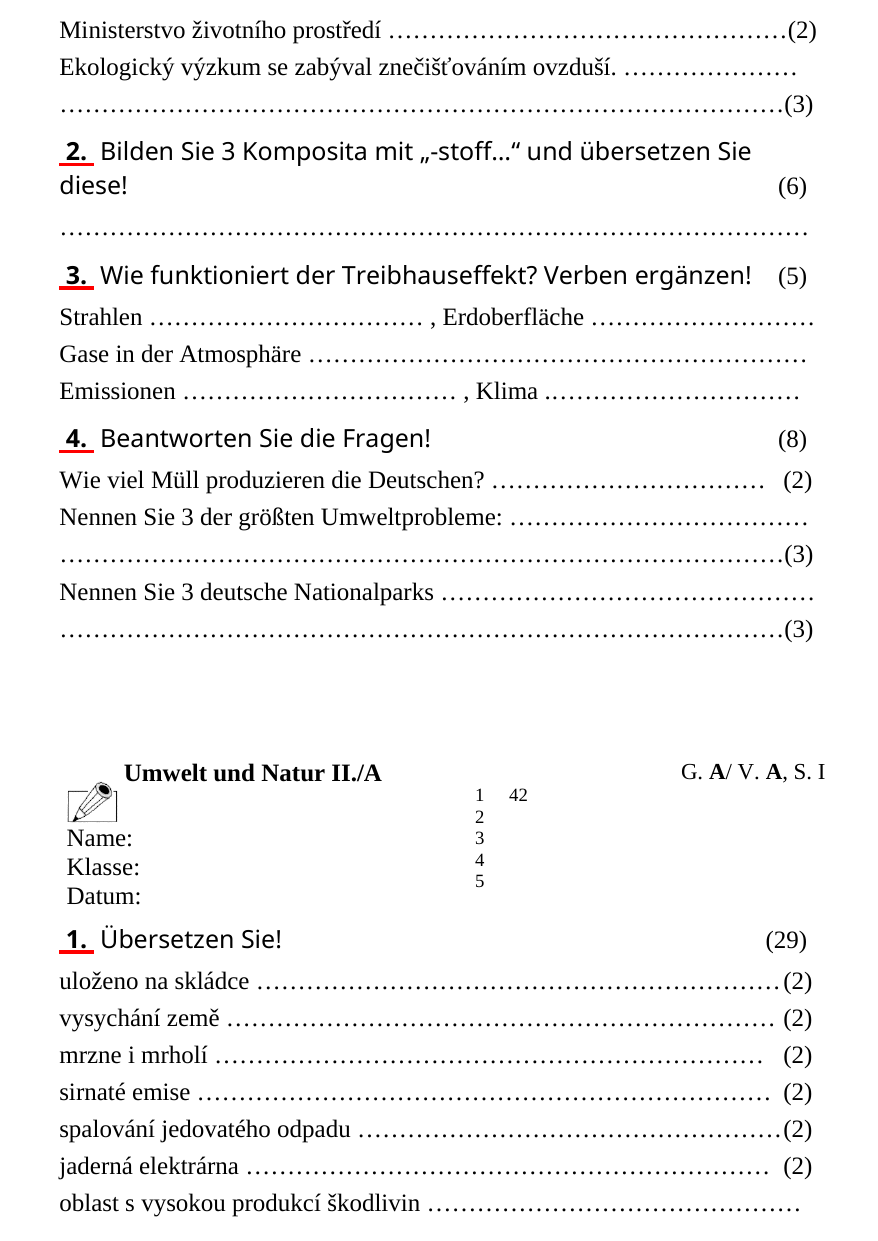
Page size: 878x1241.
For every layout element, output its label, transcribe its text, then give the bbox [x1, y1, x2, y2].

text jaderná elektrárna ……………………………………………………… (2) [59, 1151, 818, 1180]
text Gase in der Atmosphäre …………………………………………………… [59, 339, 818, 368]
text …………………………………………………………………………… (3) [59, 539, 818, 568]
text 1. Übersetzen Sie! (29) [59, 922, 818, 956]
text uloženo na skládce ……………………………………………………… (2) [59, 966, 818, 995]
text …………………………………………………………………………… (3) [59, 89, 818, 118]
text Wie viel Müll produzieren die Deutschen? …………………………… (2) [59, 465, 818, 494]
table_cell [502, 849, 555, 870]
text Ministerstvo životního prostředí ………………………………………… (2) [59, 15, 818, 43]
table_cell 3 [468, 827, 502, 849]
table_cell [581, 849, 644, 870]
text sirnaté emise …………………………………………………………… (2) [59, 1077, 818, 1106]
table_cell [555, 827, 581, 849]
table_cell 4 [468, 849, 502, 870]
table_cell [644, 784, 833, 870]
table_header Umwelt und Natur II./A Name: Klasse: Datum: [59, 758, 468, 909]
table_cell [581, 784, 644, 806]
text Nennen Sie 3 deutsche Nationalparks ……………………………………… [59, 577, 818, 605]
text vysychání země ………………………………………………………… (2) [59, 1003, 818, 1032]
text oblast s vysokou produkcí škodlivin ……………………………………… [59, 1188, 818, 1217]
text 4. Beantworten Sie die Fragen! (8) [59, 421, 818, 455]
table_cell 5 [468, 870, 502, 909]
table_header G. A/ V. A, S. I [468, 758, 833, 784]
text spalování jedovatého odpadu …………………………………………… (2) [59, 1114, 818, 1143]
table_cell [502, 827, 555, 849]
text Strahlen …………………………… , Erdoberfläche ……………………… [59, 302, 818, 331]
table_cell 42 [502, 784, 555, 806]
text Ekologický výzkum se zabýval znečišťováním ovzduší. ………………… [59, 52, 818, 81]
table_cell [581, 806, 644, 827]
table_cell 2 [468, 806, 502, 827]
table_cell 1 [468, 784, 502, 806]
text …………………………………………………………………………… (3) [59, 614, 818, 642]
text Emissionen …………………………… , Klima .………………………… [59, 376, 818, 405]
table_cell [555, 806, 581, 827]
text Nennen Sie 3 der größten Umweltprobleme: ……………………………… [59, 502, 818, 531]
table_cell [644, 870, 833, 909]
text 2. Bilden Sie 3 Komposita mit „-stoff…“ und übersetzen Sie diese! (6) [59, 134, 818, 202]
table_cell [502, 870, 644, 909]
text 3. Wie funktioniert der Treibhauseffekt? Verben ergänzen! (5) [59, 257, 818, 291]
table_cell [502, 806, 555, 827]
table_cell [555, 849, 581, 870]
text ……………………………………………………………………………… [59, 212, 818, 241]
table_cell [581, 827, 644, 849]
table_cell [555, 784, 581, 806]
text mrzne i mrholí ………………………………………………………… (2) [59, 1040, 818, 1069]
